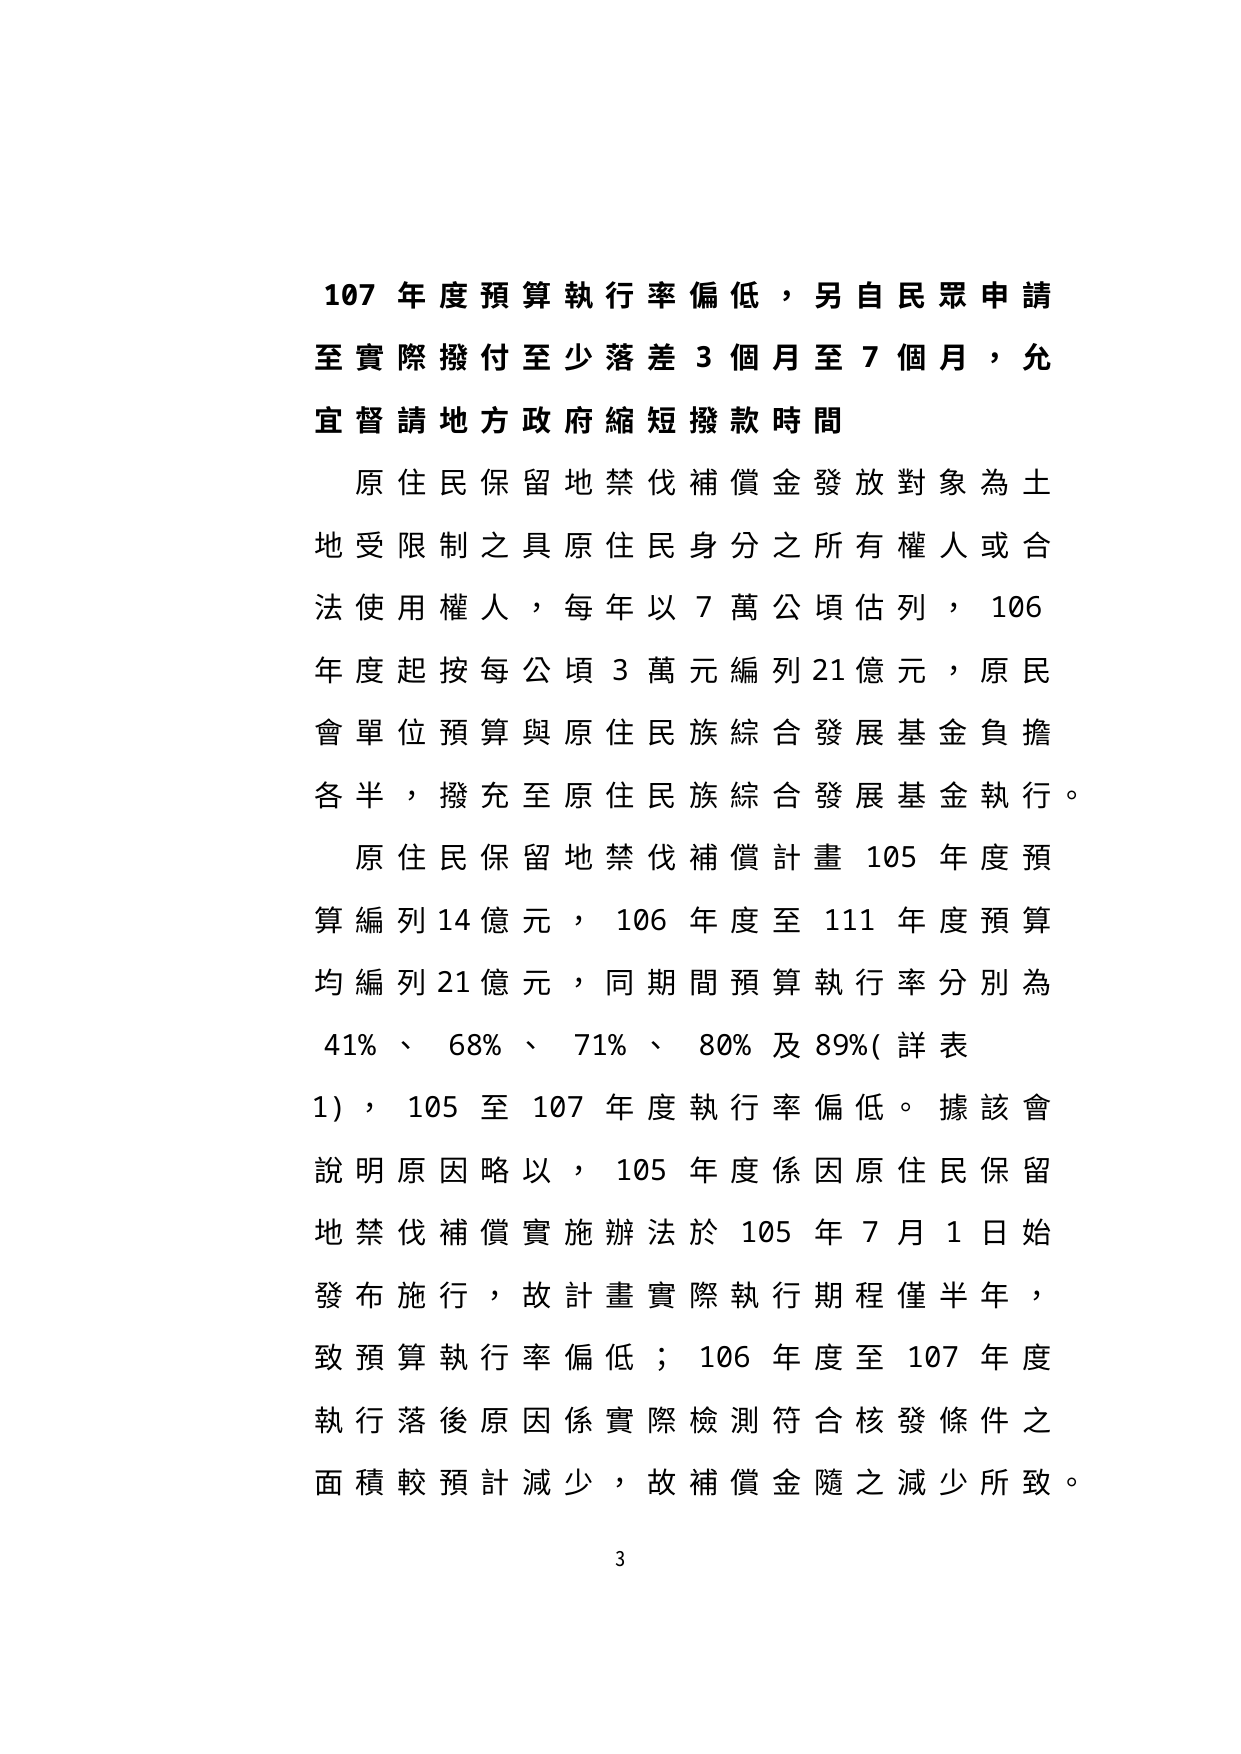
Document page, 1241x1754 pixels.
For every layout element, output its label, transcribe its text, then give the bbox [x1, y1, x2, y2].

text 原住民保留地禁伐補償計畫105年度預算編列14億元，106年度至111年度預算均編列21億元，同期間預算執行率分別為41%、68%、71%、80%及89%(詳表1)，105至107年度執行率偏低。據該會說明原因略以，105年度係因原住民保留地禁伐補償實施辦法於105年7月1日始發布施行，故計畫實際執行期程僅半年，致預算執行率偏低；106年度至107年度執行落後原因係實際檢測符合核發條件之面積較預計減少，故補償金隨之減少所致。108及109年度執行率均達80%以上，惟110年度截至7月底執行率32%，詢據該會表示，係因地方政府於每年4月底前受理民眾申請，至實際撥付期間主要落於每年7至11月間，故撥付執行率較低。依上開說明，自民眾申請至原民會實際撥付期間至少落差3個月至7個月，尚不含地方政府實際核發至民眾之時間，雖其間地方政府尚需辦理實地勘查並據以核定補償金，惟為保障民眾權益，該會允宜督請地方政府優化行政程序，俾縮短撥款時間落差。 [271, 814, 1058, 1502]
text 原住民保留地禁伐補償金發放對象為土地受限制之具原住民身分之所有權人或合法使用權人，每年以7萬公頃估列，106年度起按每公頃3萬元編列21億元，原民會單位預算與原住民族綜合發展基金負擔各半，撥充至原住民族綜合發展基金執行。 [271, 439, 1058, 814]
text 107年度預算執行率偏低，另自民眾申請至實際撥付至少落差3個月至7個月，允宜督請地方政府縮短撥款時間 [242, 252, 1058, 439]
